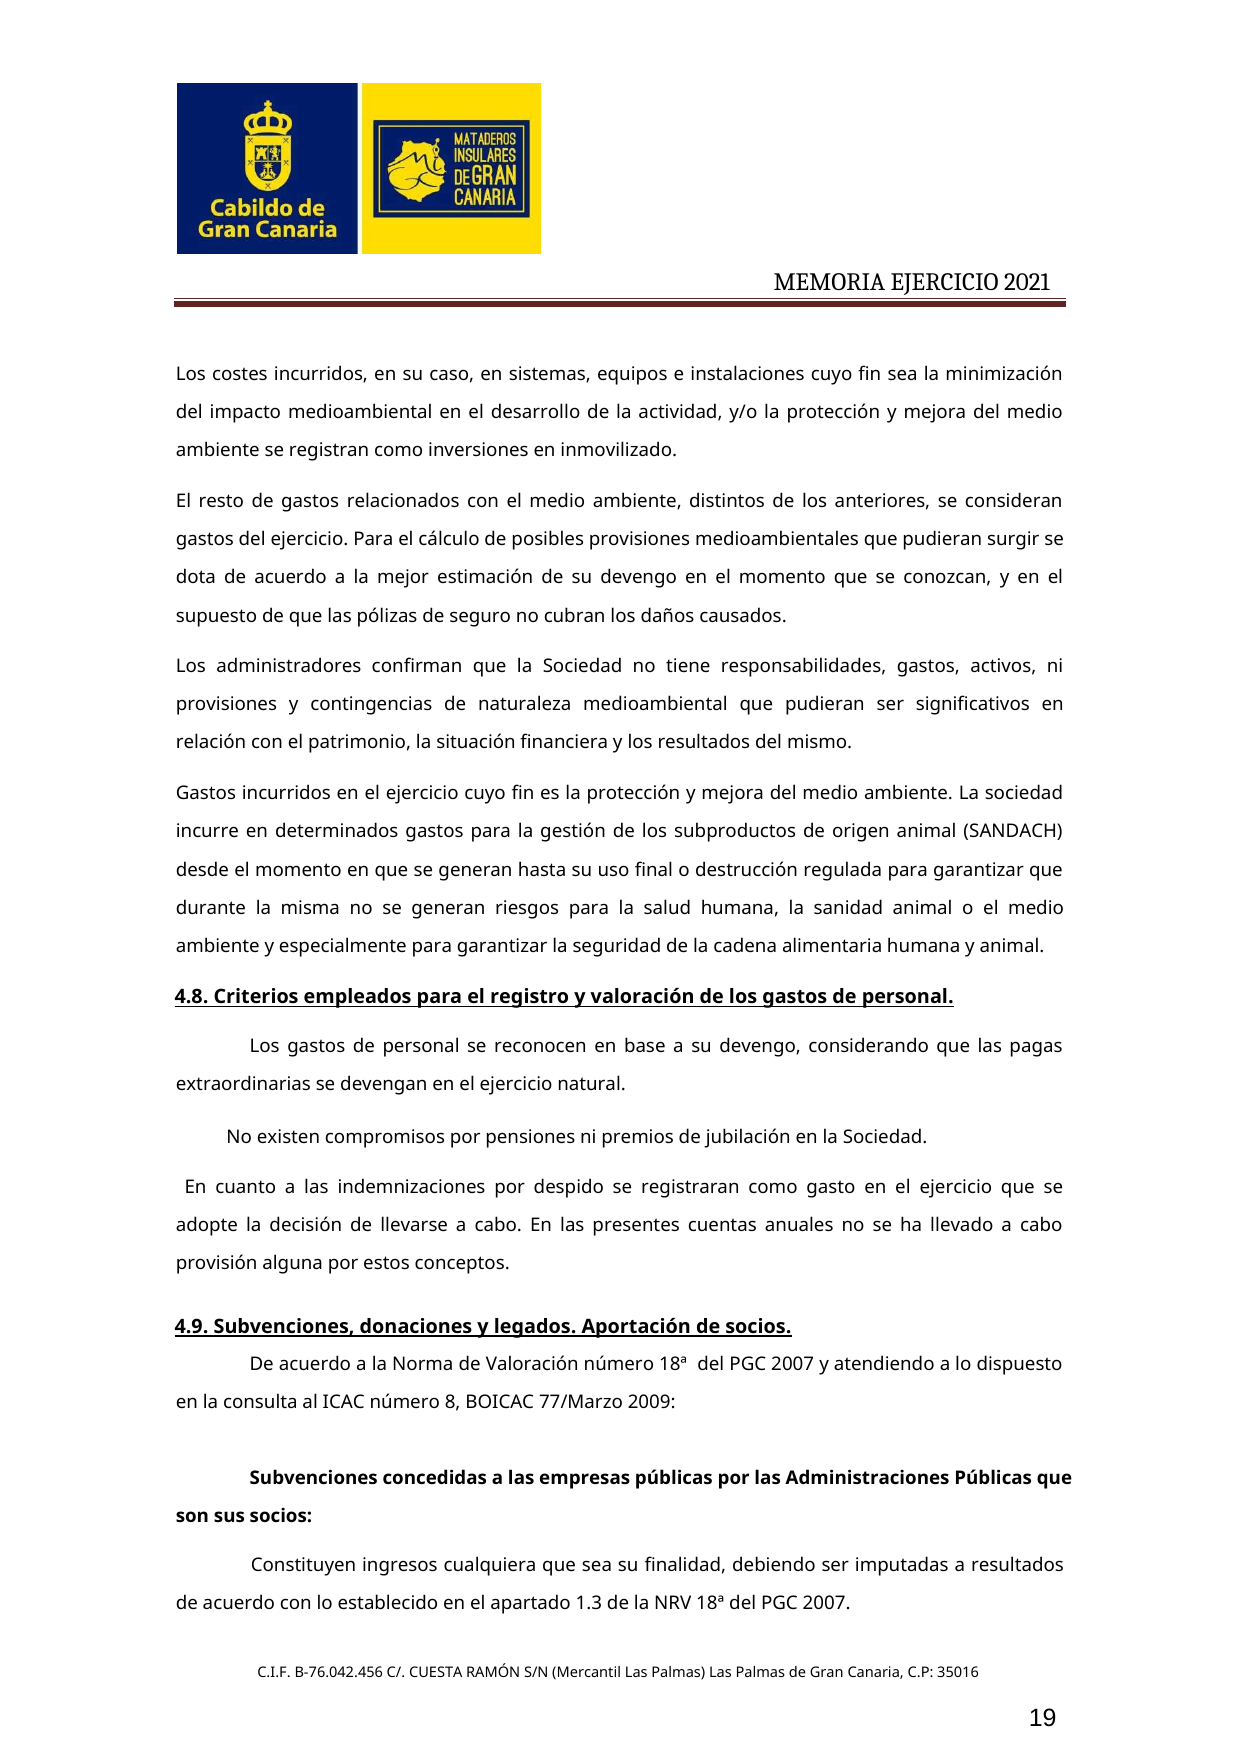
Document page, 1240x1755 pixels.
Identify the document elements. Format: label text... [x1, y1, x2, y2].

text 4.8. Criterios empleados para el registro y valoración de los gastos de personal. [174, 983, 1107, 1010]
text De acuerdo a la Norma de Valoración número 18ª del PGC 2007 y atendiendo a lo dispuesto en la consulta al ICAC número 8, BOICAC 77/Marzo 2009: [176, 1350, 1064, 1414]
text Los costes incurridos, en su caso, en sistemas, equipos e instalaciones cuyo fin sea la minimización del impacto medioambiental en el desarrollo de la actividad, y/o la protección y mejora del medio ambiente se registran como inversiones en inmovilizado. [176, 360, 1064, 462]
text Los gastos de personal se reconocen en base a su devengo, considerando que las pagas extraordinarias se devengan en el ejercicio natural. [176, 1032, 1064, 1096]
text 4.9. Subvenciones, donaciones y legados. Aportación de socios. [174, 1312, 1107, 1339]
text En cuanto a las indemnizaciones por despido se registraran como gasto en el ejercicio que se adopte la decisión de llevarse a cabo. En las presentes cuentas anuales no se ha llevado a cabo provisión alguna por estos conceptos. [176, 1173, 1064, 1275]
text Subvenciones concedidas a las empresas públicas por las Administraciones Públicas que son sus socios: [176, 1464, 1100, 1527]
text No existen compromisos por pensiones ni premios de jubilación en la Sociedad. [67, 1121, 1107, 1149]
text Constituyen ingresos cualquiera que sea su finalidad, debiendo ser imputadas a resultados de acuerdo con lo establecido en el apartado 1.3 de la NRV 18ª del PGC 2007. [176, 1551, 1064, 1614]
text Gastos incurridos en el ejercicio cuyo fin es la protección y mejora del medio ambiente. La sociedad incurre en determinados gastos para la gestión de los subproductos de origen animal (SANDACH) desde el momento en que se generan hasta su uso final o destrucción regulada para garantizar que durante la misma no se generan riesgos para la salud humana, la sanidad animal o el medio ambiente y especialmente para garantizar la seguridad de la cadena alimentaria humana y animal. [176, 779, 1064, 958]
text Los administradores confirman que la Sociedad no tiene responsabilidades, gastos, activos, ni provisiones y contingencias de naturaleza medioambiental que pudieran ser significativos en relación con el patrimonio, la situación financiera y los resultados del mismo. [176, 652, 1064, 754]
text El resto de gastos relacionados con el medio ambiente, distintos de los anteriores, se consideran gastos del ejercicio. Para el cálculo de posibles provisiones medioambientales que pudieran surgir se dota de acuerdo a la mejor estimación de su devengo en el momento que se conozcan, y en el supuesto de que las pólizas de seguro no cubran los daños causados. [176, 487, 1064, 627]
